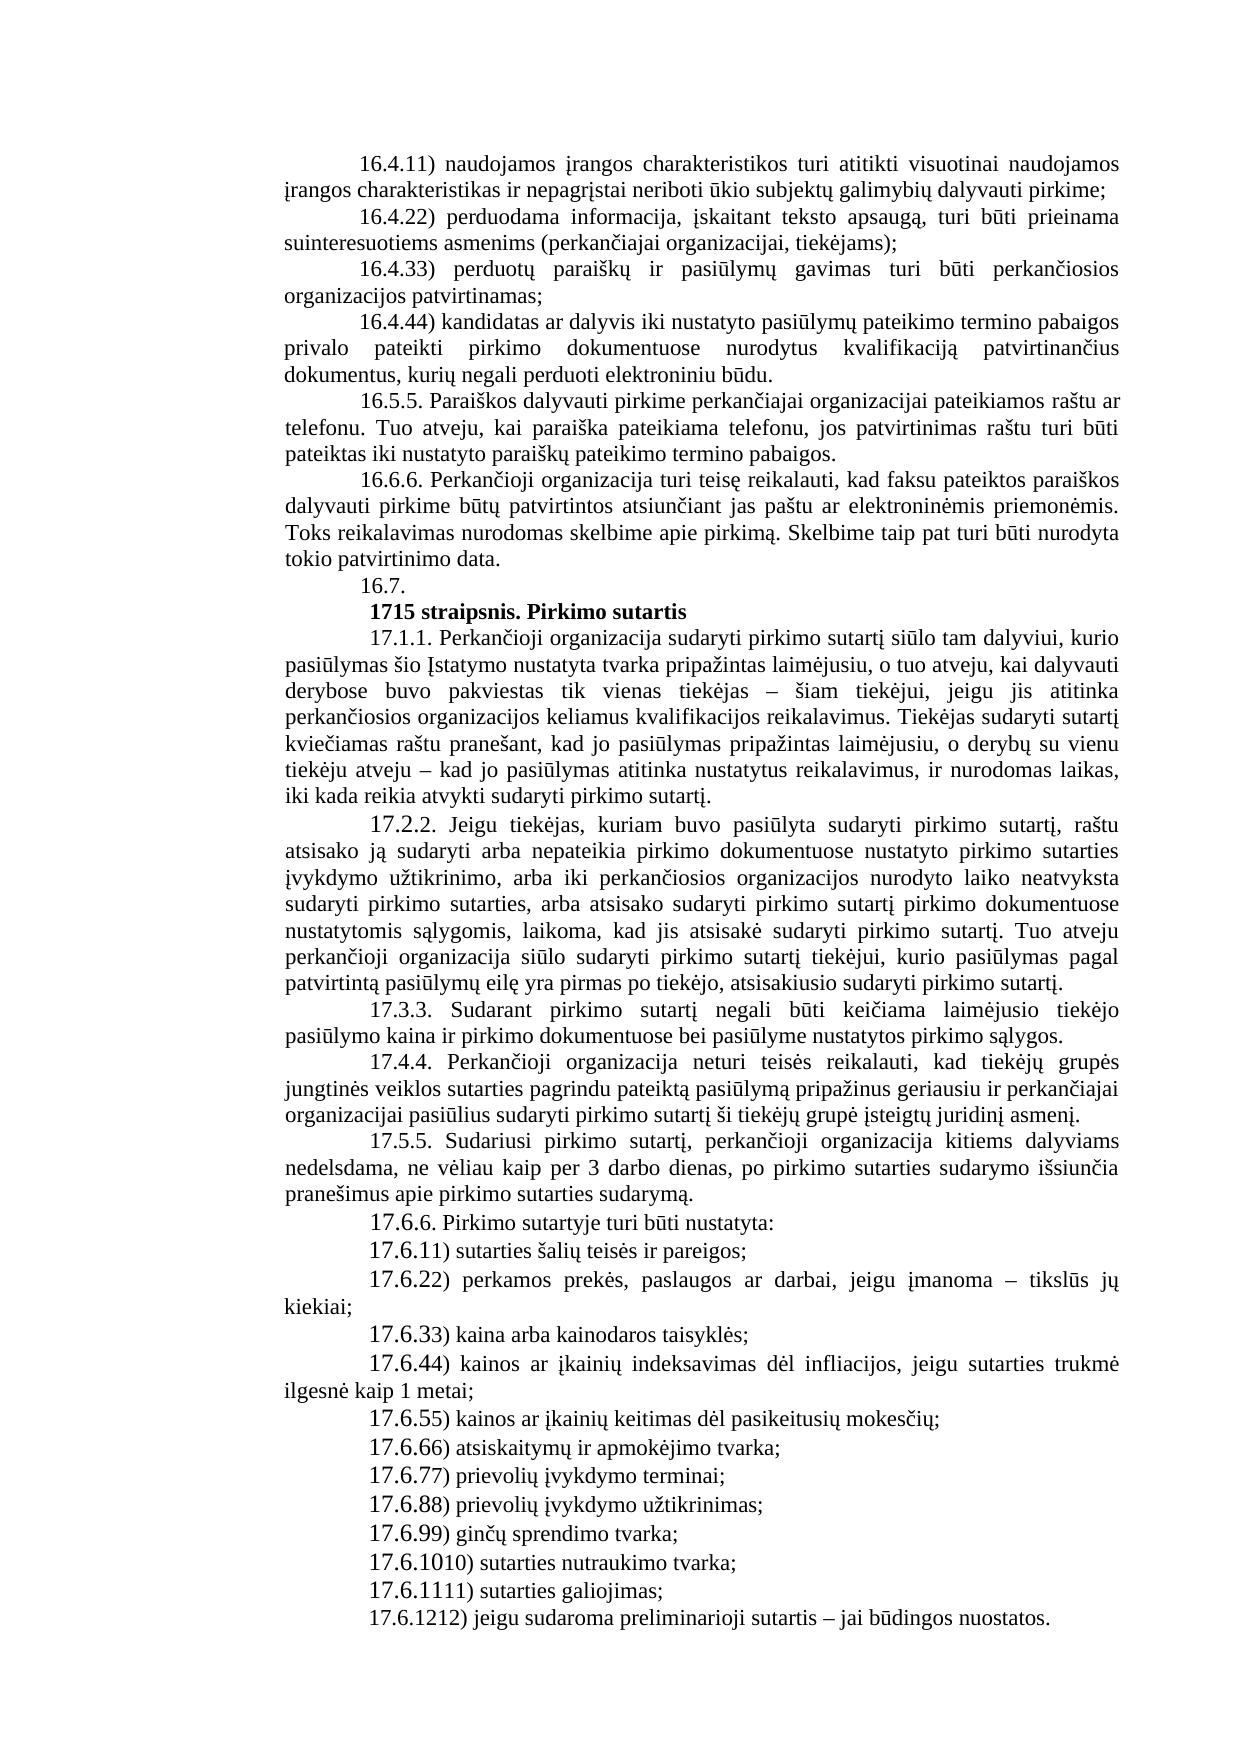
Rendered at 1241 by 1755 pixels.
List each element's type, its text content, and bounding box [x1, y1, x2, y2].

subtitle 2) perduodama informacija, įskaitant teksto apsaugą, turi būti prieinama suinteresuotiems asmenims (perkančiajai organizacijai, tiekėjams); [210, 203, 1120, 255]
subtitle 12) jeigu sudaroma preliminarioji sutartis – jai būdingos nuostatos. [210, 1604, 1120, 1631]
subtitle 8) prievolių įvykdymo užtikrinimas; [210, 1489, 1120, 1518]
subtitle 4) kandidatas ar dalyvis iki nustatyto pasiūlymų pateikimo termino pabaigos privalo pateikti pirkimo dokumentuose nurodytus kvalifikaciją patvirtinančius dokumentus, kurių negali perduoti elektroniniu būdu. [210, 308, 1120, 387]
subtitle 6. Pirkimo sutartyje turi būti nustatyta: [210, 1207, 1120, 1235]
subtitle 1) naudojamos įrangos charakteristikos turi atitikti visuotinai naudojamos įrangos charakteristikas ir nepagrįstai neriboti ūkio subjektų galimybių dalyvauti pirkime; [210, 150, 1120, 203]
subtitle 6) atsiskaitymų ir apmokėjimo tvarka; [210, 1432, 1120, 1461]
subtitle 2) perkamos prekės, paslaugos ar darbai, jeigu įmanoma – tikslūs jų kiekiai; [210, 1264, 1120, 1319]
subtitle 6. Perkančioji organizacija turi teisę reikalauti, kad faksu pateiktos paraiškos dalyvauti pirkime būtų patvirtintos atsiunčiant jas paštu ar elektroninėmis priemonėmis. Toks reikalavimas nurodomas skelbime apie pirkimą. Skelbime taip pat turi būti nurodyta tokio patvirtinimo data. [210, 466, 1120, 572]
subtitle 5) kainos ar įkainių keitimas dėl pasikeitusių mokesčių; [210, 1403, 1120, 1432]
subtitle 11) sutarties galiojimas; [210, 1576, 1120, 1604]
subtitle 4. Perkančioji organizacija neturi teisės reikalauti, kad tiekėjų grupės jungtinės veiklos sutarties pagrindu pateiktą pasiūlymą pripažinus geriausiu ir perkančiajai organizacijai pasiūlius sudaryti pirkimo sutartį ši tiekėjų grupė įsteigtų juridinį asmenį. [210, 1048, 1120, 1127]
subtitle 1. Perkančioji organizacija sudaryti pirkimo sutartį siūlo tam dalyviui, kurio pasiūlymas šio Įstatymo nustatyta tvarka pripažintas laimėjusiu, o tuo atveju, kai dalyvauti derybose buvo pakviestas tik vienas tiekėjas – šiam tiekėjui, jeigu jis atitinka perkančiosios organizacijos keliamus kvalifikacijos reikalavimus. Tiekėjas sudaryti sutartį kviečiamas raštu pranešant, kad jo pasiūlymas pripažintas laimėjusiu, o derybų su vienu tiekėju atveju – kad jo pasiūlymas atitinka nustatytus reikalavimus, ir nurodomas laikas, iki kada reikia atvykti sudaryti pirkimo sutartį. [210, 624, 1120, 809]
subtitle 3) kaina arba kainodaros taisyklės; [210, 1319, 1120, 1348]
subtitle 4) kainos ar įkainių indeksavimas dėl infliacijos, jeigu sutarties trukmė ilgesnė kaip 1 metai; [210, 1348, 1120, 1403]
subtitle 3. Sudarant pirkimo sutartį negali būti keičiama laimėjusio tiekėjo pasiūlymo kaina ir pirkimo dokumentuose bei pasiūlyme nustatytos pirkimo sąlygos. [210, 996, 1120, 1048]
subtitle 7) prievolių įvykdymo terminai; [210, 1461, 1120, 1489]
subtitle 9) ginčų sprendimo tvarka; [210, 1518, 1120, 1547]
subtitle 5. Paraiškos dalyvauti pirkime perkančiajai organizacijai pateikiamos raštu ar telefonu. Tuo atveju, kai paraiška pateikiama telefonu, jos patvirtinimas raštu turi būti pateiktas iki nustatyto paraiškų pateikimo termino pabaigos. [210, 387, 1120, 466]
subtitle 10) sutarties nutraukimo tvarka; [210, 1547, 1120, 1576]
subtitle 15 straipsnis. Pirkimo sutartis [210, 598, 1120, 624]
subtitle 5. Sudariusi pirkimo sutartį, perkančioji organizacija kitiems dalyviams nedelsdama, ne vėliau kaip per 3 darbo dienas, po pirkimo sutarties sudarymo išsiunčia pranešimus apie pirkimo sutarties sudarymą. [210, 1127, 1120, 1207]
subtitle 2. Jeigu tiekėjas, kuriam buvo pasiūlyta sudaryti pirkimo sutartį, raštu atsisako ją sudaryti arba nepateikia pirkimo dokumentuose nustatyto pirkimo sutarties įvykdymo užtikrinimo, arba iki perkančiosios organizacijos nurodyto laiko neatvyksta sudaryti pirkimo sutarties, arba atsisako sudaryti pirkimo sutartį pirkimo dokumentuose nustatytomis sąlygomis, laikoma, kad jis atsisakė sudaryti pirkimo sutartį. Tuo atveju perkančioji organizacija siūlo sudaryti pirkimo sutartį tiekėjui, kurio pasiūlymas pagal patvirtintą pasiūlymų eilę yra pirmas po tiekėjo, atsisakiusio sudaryti pirkimo sutartį. [210, 809, 1120, 996]
subtitle 3) perduotų paraiškų ir pasiūlymų gavimas turi būti perkančiosios organizacijos patvirtinamas; [210, 255, 1120, 308]
subtitle 1) sutarties šalių teisės ir pareigos; [210, 1235, 1120, 1264]
